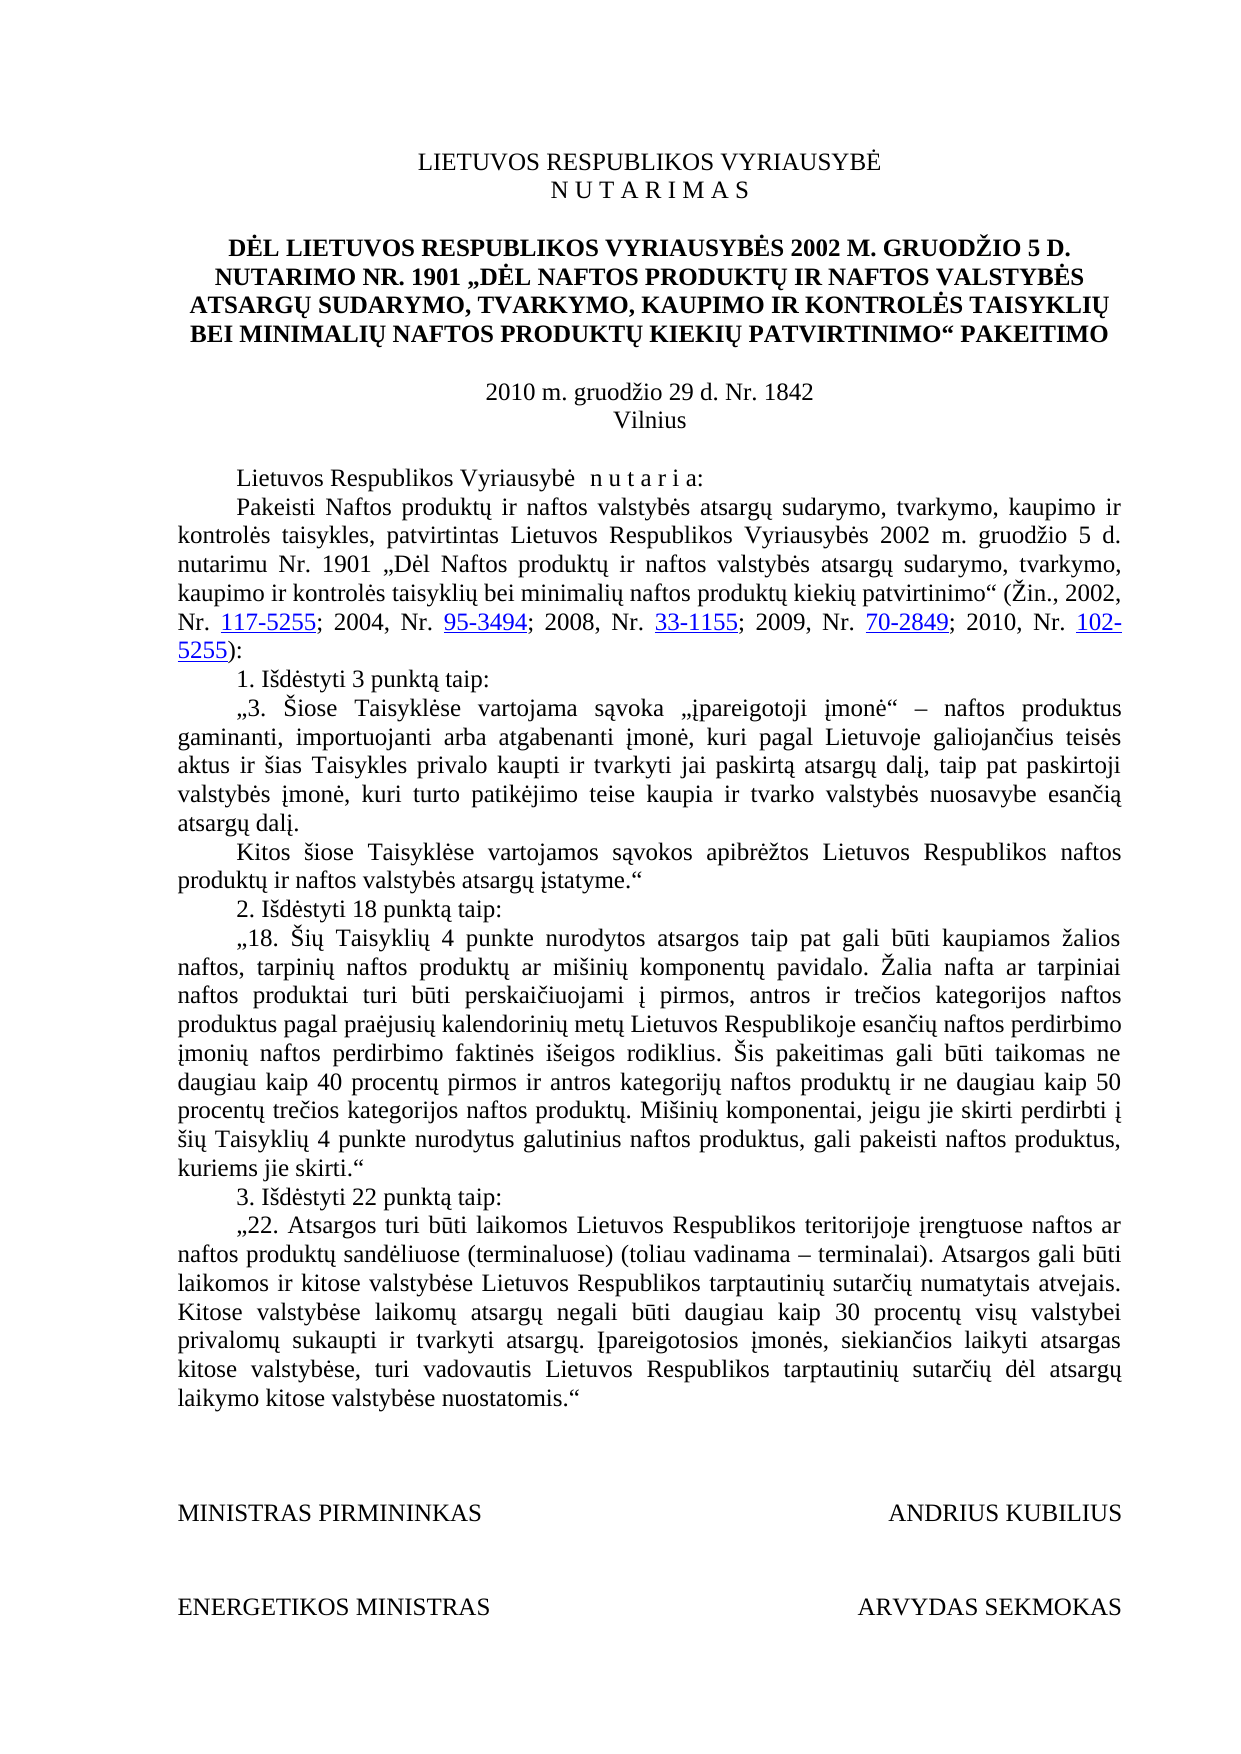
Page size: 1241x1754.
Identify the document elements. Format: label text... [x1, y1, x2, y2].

text Lietuvos Respublikos Vyriausybė [177, 147, 1122, 176]
text „18. Šių Taisyklių 4 punkte nurodytos atsargos taip pat gali būti kaupiamos žalios naftos, tarpinių naftos produktų ar mišinių komponentų pavidalo. Žalia nafta ar tarpiniai naftos produktai turi būti perskaičiuojami į pirmos, antros ir trečios kategorijos naftos produktus pagal praėjusių kalendorinių metų Lietuvos Respublikoje esančių naftos perdirbimo įmonių naftos perdirbimo faktinės išeigos rodiklius. Šis pakeitimas gali būti taikomas ne daugiau kaip 40 procentų pirmos ir antros kategorijų naftos produktų ir ne daugiau kaip 50 procentų trečios kategorijos naftos produktų. Mišinių komponentai, jeigu jie skirti perdirbti į šių Taisyklių 4 punkte nurodytus galutinius naftos produktus, gali pakeisti naftos produktus, kuriems jie skirti.“ [177, 923, 1122, 1182]
text 1. Išdėstyti 3 punktą taip: [177, 664, 1122, 693]
text Kitos šiose Taisyklėse vartojamos sąvokos apibrėžtos Lietuvos Respublikos naftos produktų ir naftos valstybės atsargų įstatyme.“ [177, 837, 1122, 894]
text Pakeisti Naftos produktų ir naftos valstybės atsargų sudarymo, tvarkymo, kaupimo ir kontrolės taisykles, patvirtintas Lietuvos Respublikos Vyriausybės 2002 m. gruodžio 5 d. nutarimu Nr. 1901 „Dėl Naftos produktų ir naftos valstybės atsargų sudarymo, tvarkymo, kaupimo ir kontrolės taisyklių bei minimalių naftos produktų kiekių patvirtinimo“ (Žin., 2002, Nr. 117-5255; 2004, Nr. 95-3494; 2008, Nr. 33-1155; 2009, Nr. 70-2849; 2010, Nr. 102-5255): [177, 492, 1122, 664]
text Vilnius [177, 406, 1122, 434]
text ENERGETIKOS MINISTRAS ARVYDAS SEKMOKAS [177, 1592, 1122, 1620]
text Lietuvos Respublikos Vyriausybė nutaria: [177, 463, 1122, 492]
text DĖL LIETUVOS RESPUBLIKOS VYRIAUSYBĖS 2002 M. GRUODŽIO 5 D. NUTARIMO NR. 1901 „DĖL NAFTOS PRODUKTŲ IR NAFTOS VALSTYBĖS ATSARGŲ SUDARYMO, TVARKYMO, KAUPIMO IR KONTROLĖS TAISYKLIŲ BEI MINIMALIŲ NAFTOS PRODUKTŲ KIEKIŲ PATVIRTINIMO“ PAKEITIMO [177, 233, 1122, 348]
text 3. Išdėstyti 22 punktą taip: [177, 1182, 1122, 1211]
text MINISTRAS PIRMININKAS ANDRIUS KUBILIUS [177, 1498, 1122, 1527]
text „3. Šiose Taisyklėse vartojama sąvoka „įpareigotoji įmonė“ – naftos produktus gaminanti, importuojanti arba atgabenanti įmonė, kuri pagal Lietuvoje galiojančius teisės aktus ir šias Taisykles privalo kaupti ir tvarkyti jai paskirtą atsargų dalį, taip pat paskirtoji valstybės įmonė, kuri turto patikėjimo teise kaupia ir tvarko valstybės nuosavybe esančią atsargų dalį. [177, 693, 1122, 837]
text 2010 m. gruodžio 29 d. Nr. 1842 [177, 377, 1122, 406]
text 2. Išdėstyti 18 punktą taip: [177, 894, 1122, 923]
text „22. Atsargos turi būti laikomos Lietuvos Respublikos teritorijoje įrengtuose naftos ar naftos produktų sandėliuose (terminaluose) (toliau vadinama – terminalai). Atsargos gali būti laikomos ir kitose valstybėse Lietuvos Respublikos tarptautinių sutarčių numatytais atvejais. Kitose valstybėse laikomų atsargų negali būti daugiau kaip 30 procentų visų valstybei privalomų sukaupti ir tvarkyti atsargų. Įpareigotosios įmonės, siekiančios laikyti atsargas kitose valstybėse, turi vadovautis Lietuvos Respublikos tarptautinių sutarčių dėl atsargų laikymo kitose valstybėse nuostatomis.“ [177, 1211, 1122, 1412]
text NUTARIMAS [177, 176, 1122, 204]
